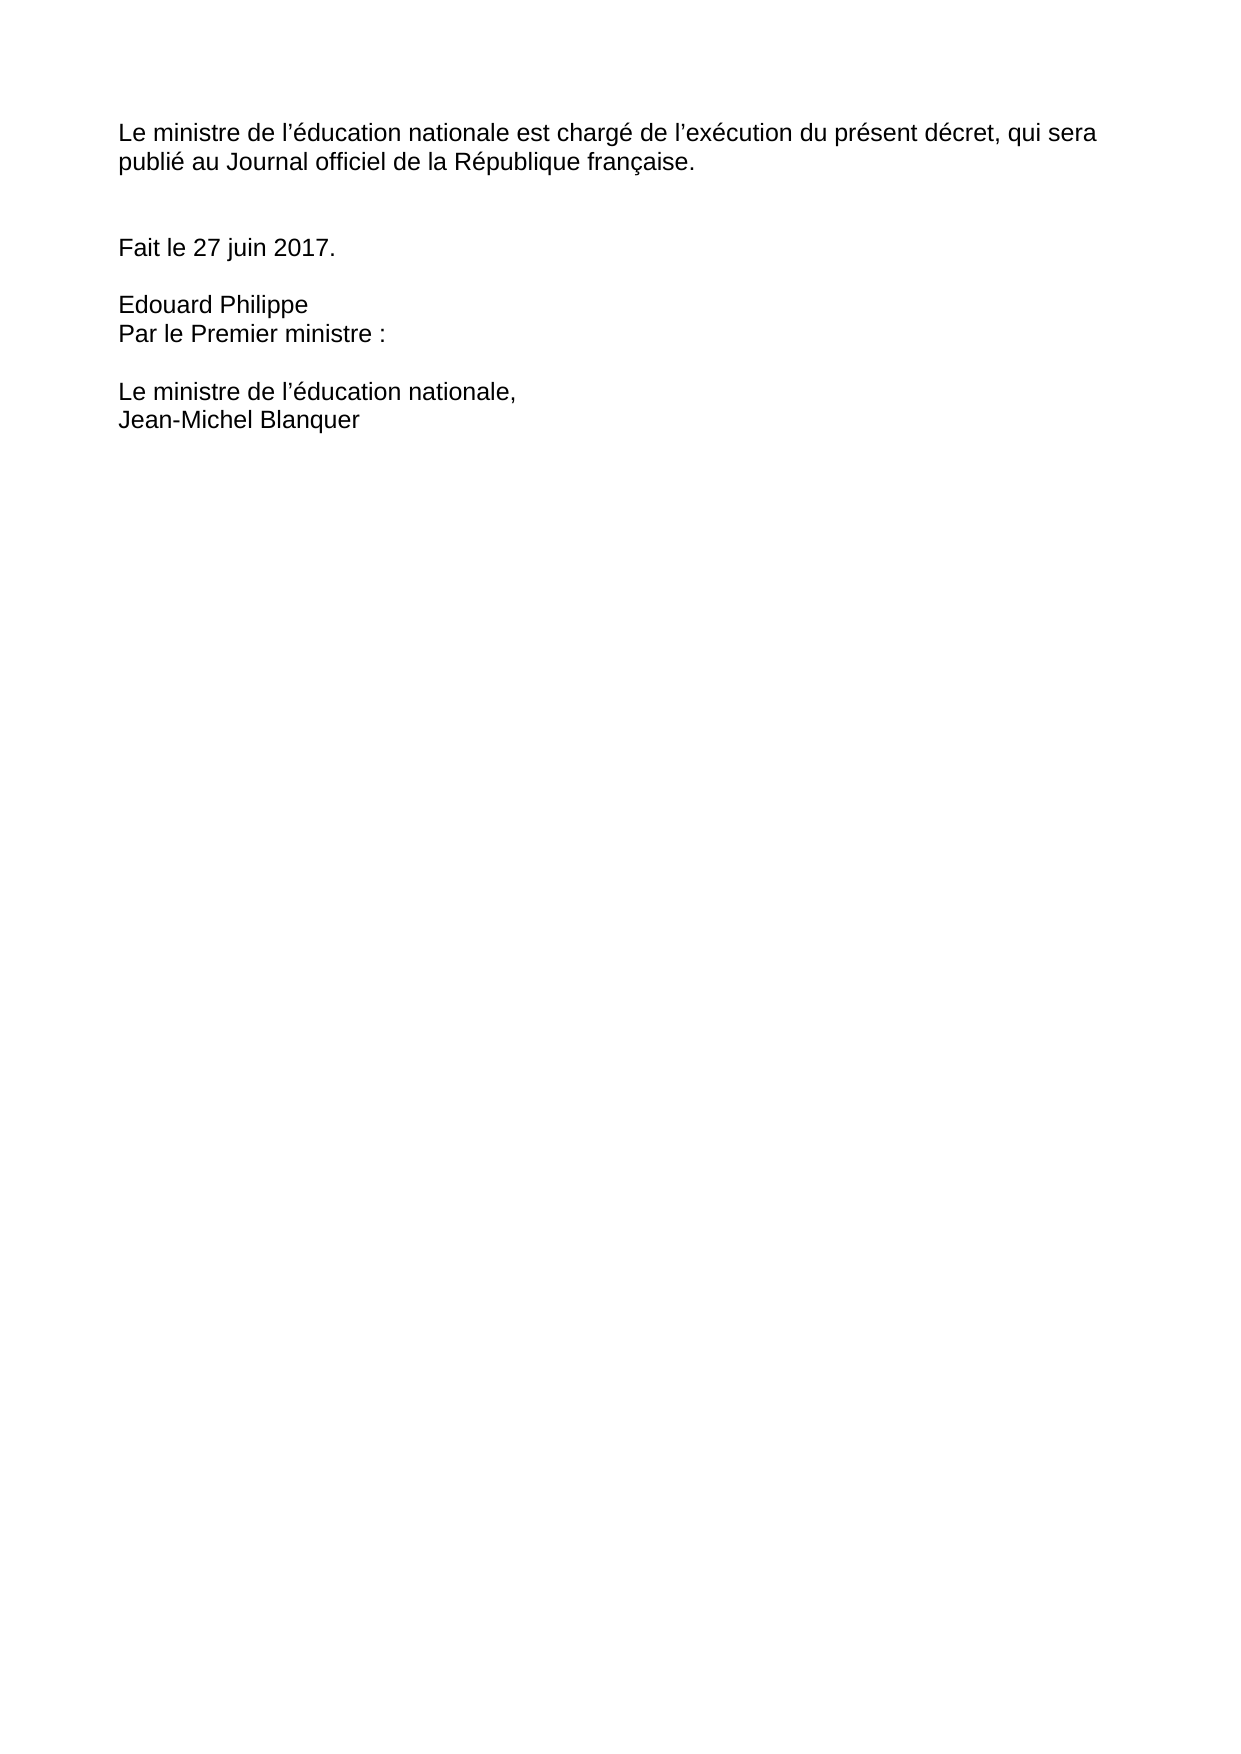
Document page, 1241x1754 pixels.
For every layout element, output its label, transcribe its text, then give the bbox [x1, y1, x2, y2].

text Fait le 27 juin 2017. [118, 233, 1122, 262]
text Le ministre de l’éducation nationale est chargé de l’exécution du présent décret, qui sera publié au Journal officiel de la République française. [118, 118, 1122, 176]
text Edouard Philippe [118, 291, 1122, 319]
text Jean-Michel Blanquer [118, 406, 1122, 434]
text Le ministre de l’éducation nationale, [118, 377, 1122, 406]
text Par le Premier ministre : [118, 319, 1122, 348]
